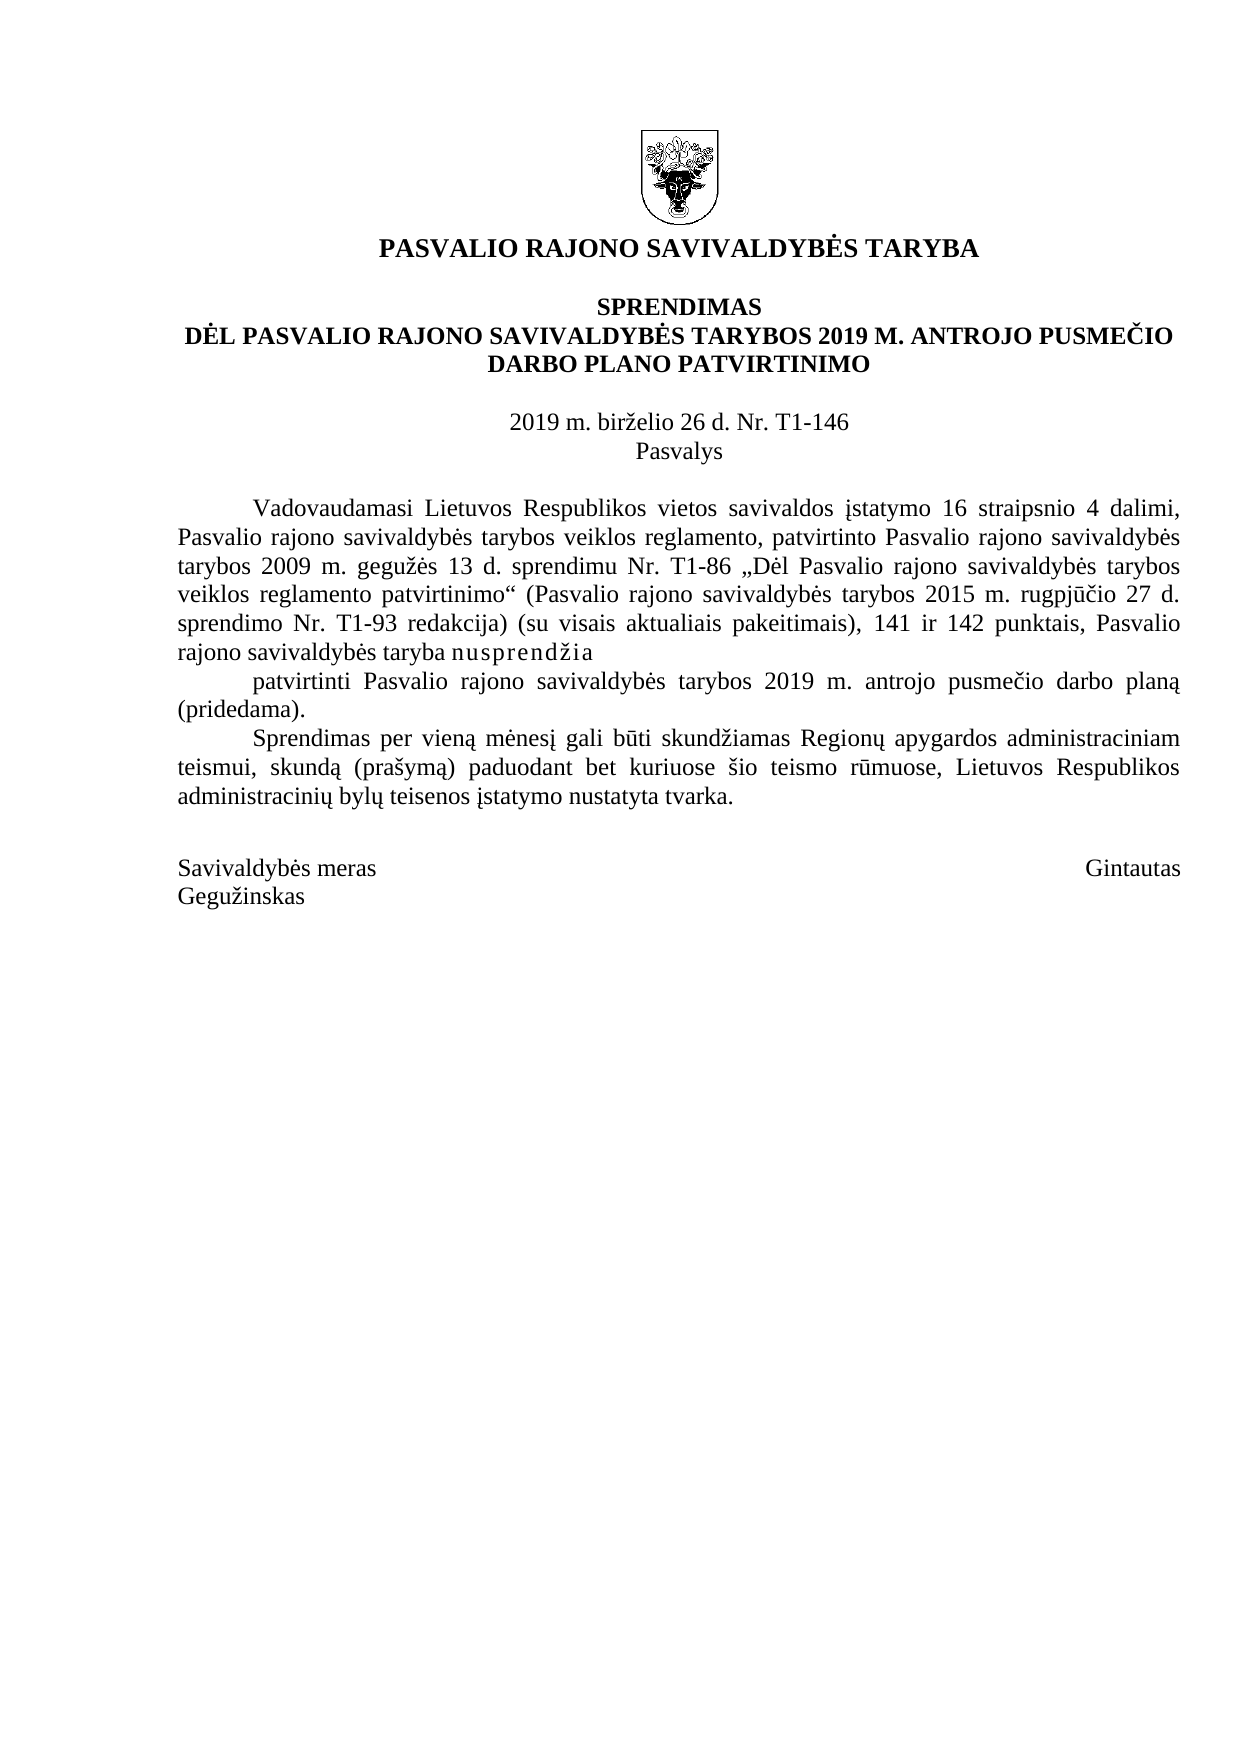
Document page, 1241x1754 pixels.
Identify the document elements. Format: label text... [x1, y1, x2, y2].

text Pasvalys [177, 436, 1181, 464]
text Sprendimas per vieną mėnesį gali būti skundžiamas Regionų apygardos administraciniam teismui, skundą (prašymą) paduodant bet kuriuose šio teismo rūmuose, Lietuvos Respublikos administracinių bylų teisenos įstatymo nustatyta tvarka. [177, 723, 1181, 809]
text 2019 m. birželio 26 d. Nr. T1-146 [177, 407, 1181, 436]
text Pasvalio rajono savivaldybės taryba [177, 232, 1181, 263]
text Vadovaudamasi Lietuvos Respublikos vietos savivaldos įstatymo 16 straipsnio 4 dalimi, Pasvalio rajono savivaldybės tarybos veiklos reglamento, patvirtinto Pasvalio rajono savivaldybės tarybos 2009 m. gegužės 13 d. sprendimu Nr. T1-86 „Dėl Pasvalio rajono savivaldybės tarybos veiklos reglamento patvirtinimo“ (Pasvalio rajono savivaldybės tarybos 2015 m. rugpjūčio 27 d. sprendimo Nr. T1-93 redakcija) (su visais aktualiais pakeitimais), 141 ir 142 punktais, Pasvalio rajono savivaldybės taryba nusprendžia [177, 493, 1181, 666]
text Dėl pasvalio raJono savivaldybės tarybos 2019 m. ANTROJO pusmečio darbo plano patvirtinimo [177, 321, 1181, 378]
text Sprendimas [177, 292, 1181, 321]
text patvirtinti Pasvalio rajono savivaldybės tarybos 2019 m. antrojo pusmečio darbo planą (pridedama). [177, 666, 1181, 723]
text Savivaldybės meras Gintautas Gegužinskas [177, 853, 1181, 910]
